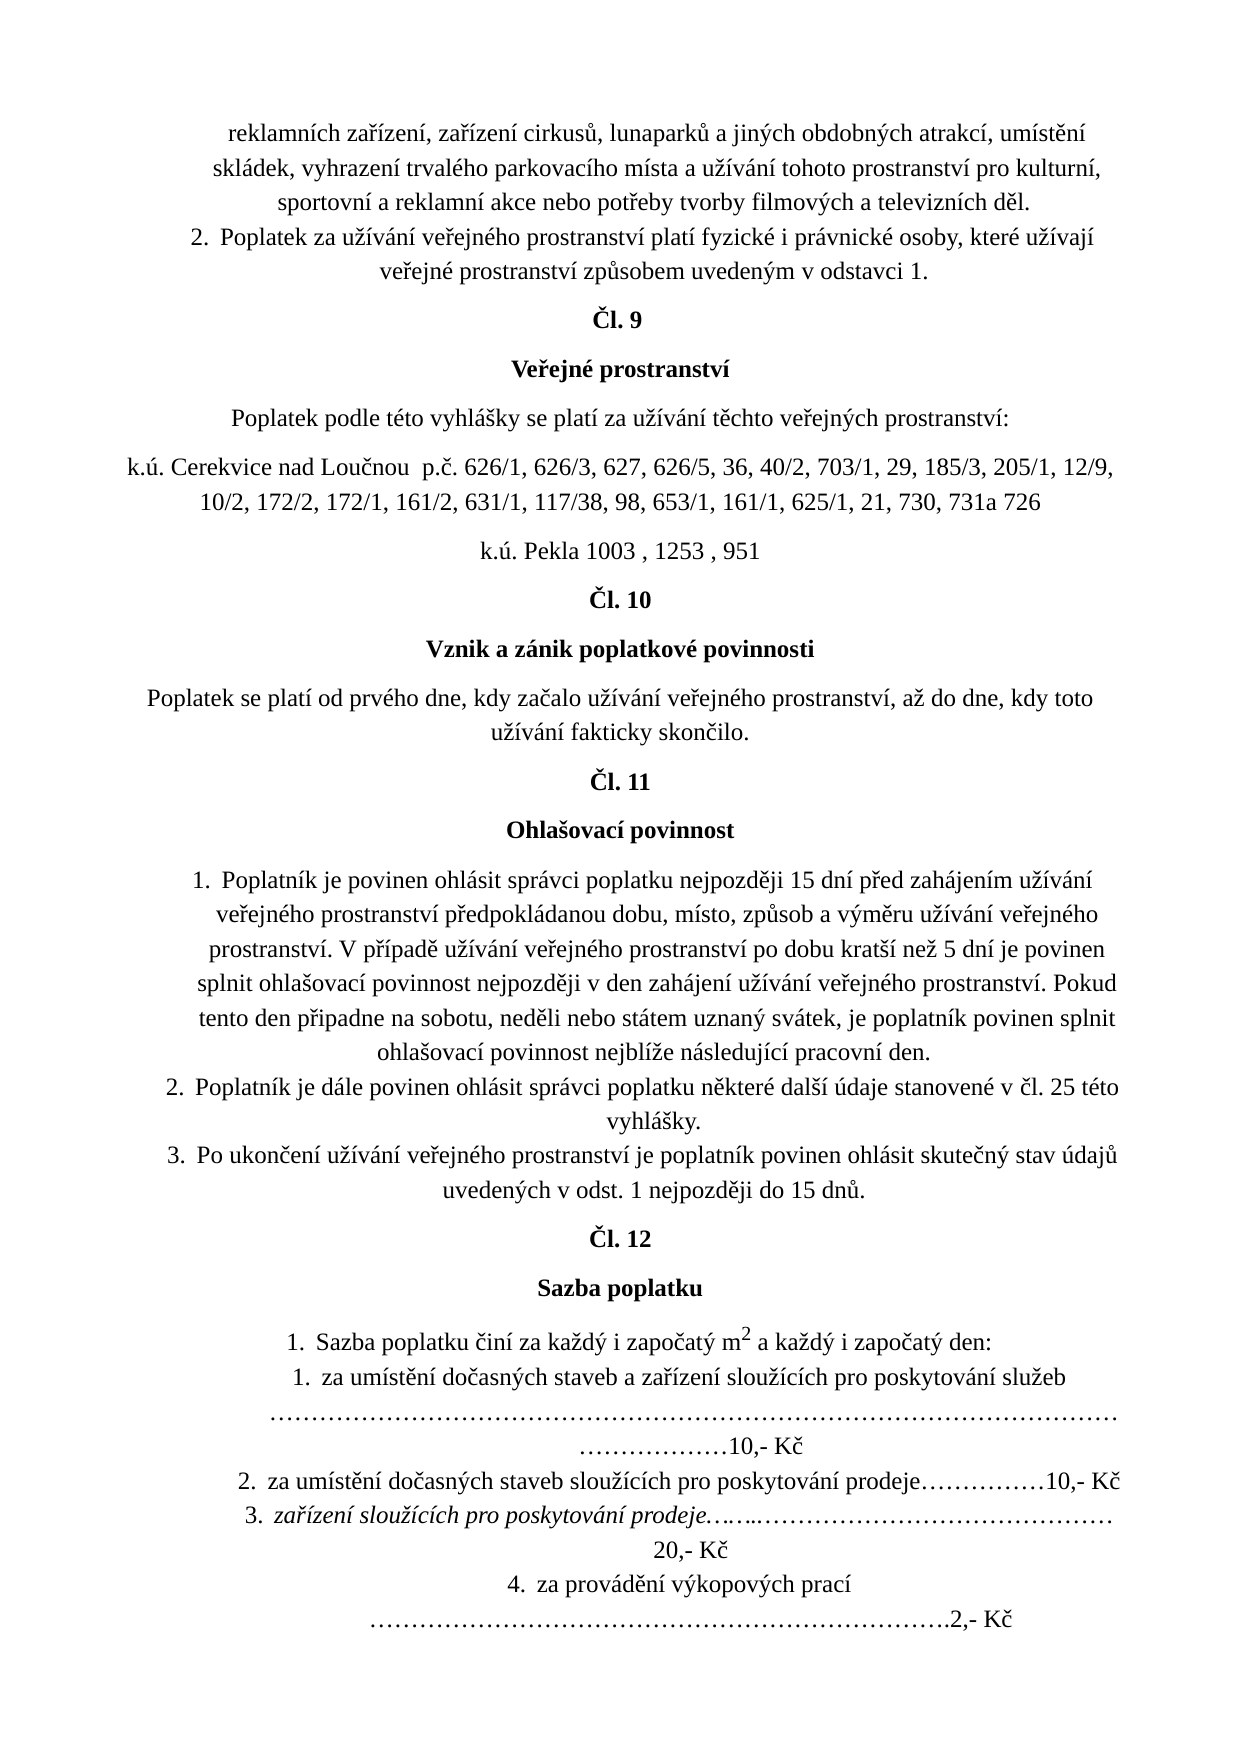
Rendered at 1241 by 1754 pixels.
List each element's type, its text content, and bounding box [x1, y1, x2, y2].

list za umístění dočasných staveb sloužících pro poskytování prodeje……………10,- Kč [236, 1466, 1122, 1494]
text Sazba poplatku [118, 1273, 1122, 1302]
list Poplatek za užívání veřejného prostranství platí fyzické i právnické osoby, které užívají veřejné prostranství způsobem uvedeným v odstavci 1. [162, 222, 1122, 285]
list reklamních zařízení, zařízení cirkusů, lunaparků a jiných obdobných atrakcí, umístění skládek, vyhrazení trvalého parkovacího místa a užívání tohoto prostranství pro kulturní, sportovní a reklamní akce nebo potřeby tvorby filmových a televizních děl. [162, 118, 1122, 216]
text Ohlašovací povinnost [118, 816, 1122, 844]
text Poplatek podle této vyhlášky se platí za užívání těchto veřejných prostranství: [118, 403, 1122, 432]
list Poplatník je povinen ohlásit správci poplatku nejpozději 15 dní před zahájením užívání veřejného prostranství předpokládanou dobu, místo, způsob a výměru užívání veřejného prostranství. V případě užívání veřejného prostranství po dobu kratší než 5 dní je povinen splnit ohlašovací povinnost nejpozději v den zahájení užívání veřejného prostranství. Pokud tento den připadne na sobotu, neděli nebo státem uznaný svátek, je poplatník povinen splnit ohlašovací povinnost nejblíže následující pracovní den. [162, 865, 1122, 1066]
text Čl. 11 [118, 767, 1122, 795]
text Čl. 10 [118, 585, 1122, 614]
list Sazba poplatku činí za každý i započatý m2 a každý i započatý den: [162, 1322, 1122, 1356]
text Čl. 9 [118, 305, 1122, 334]
list Poplatník je dále povinen ohlásit správci poplatku některé další údaje stanovené v čl. 25 této vyhlášky. [162, 1072, 1122, 1135]
list zařízení sloužících pro poskytování prodeje……..…………………………………… 20,- Kč [236, 1500, 1122, 1563]
list Po ukončení užívání veřejného prostranství je poplatník povinen ohlásit skutečný stav údajů uvedených v odst. 1 nejpozději do 15 dnů. [162, 1141, 1122, 1204]
list za umístění dočasných staveb a zařízení sloužících pro poskytování služeb …………………………………………………………………………………………………………10,- Kč [236, 1362, 1122, 1460]
text Vznik a zánik poplatkové povinnosti [118, 634, 1122, 663]
text Veřejné prostranství [118, 354, 1122, 383]
text Poplatek se platí od prvého dne, kdy začalo užívání veřejného prostranství, až do dne, kdy toto užívání fakticky skončilo. [118, 683, 1122, 746]
text k.ú. Pekla 1003 , 1253 , 951 [118, 536, 1122, 564]
text k.ú. Cerekvice nad Loučnou p.č. 626/1, 626/3, 627, 626/5, 36, 40/2, 703/1, 29, 185/3, 205/1, 12/9, 10/2, 172/2, 172/1, 161/2, 631/1, 117/38, 98, 653/1, 161/1, 625/1, 21, 730, 731a 726 [118, 452, 1122, 516]
text Čl. 12 [118, 1224, 1122, 1253]
list za provádění výkopových prací …………………………………………………………….2,- Kč [236, 1569, 1122, 1632]
